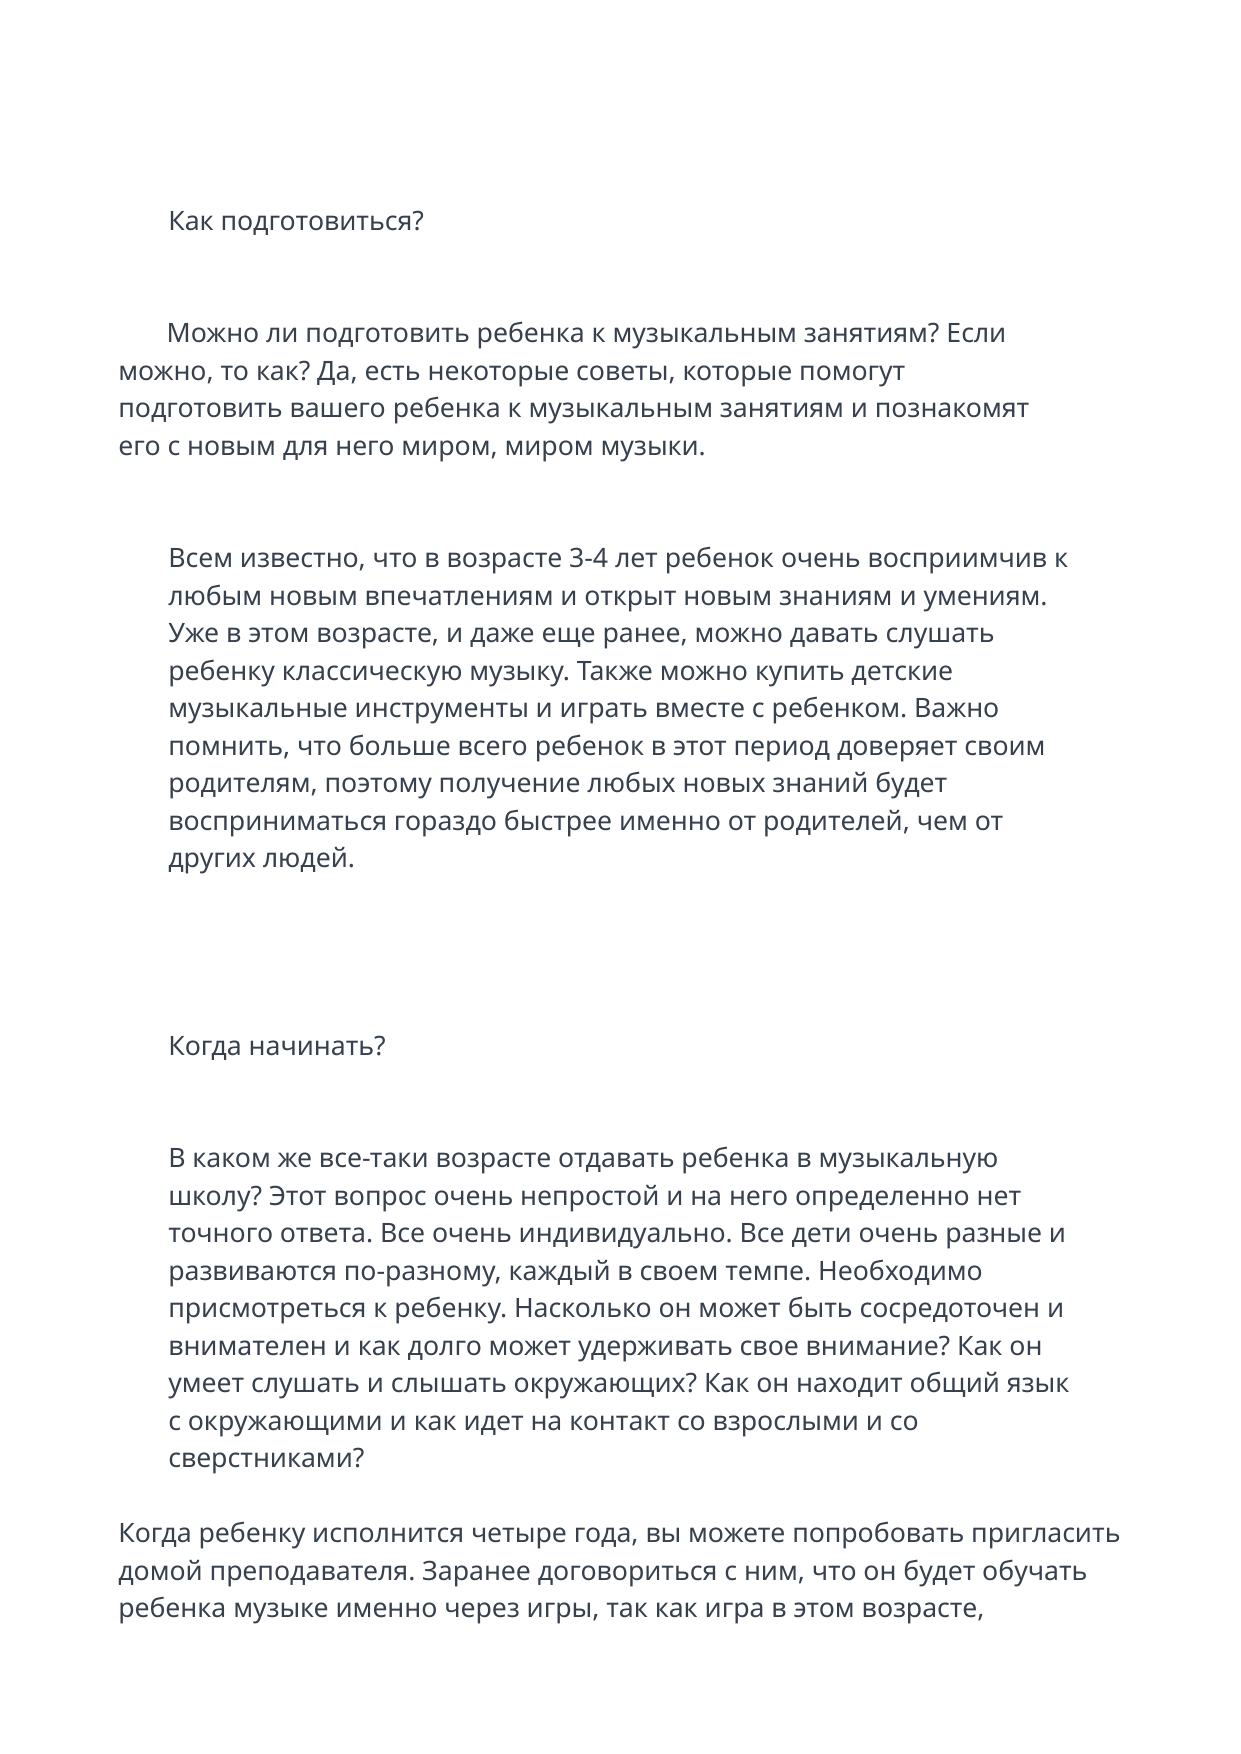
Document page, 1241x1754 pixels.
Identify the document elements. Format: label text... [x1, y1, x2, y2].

text Когда ребенку исполнится четыре года, вы можете попробовать пригласить домой преподавателя. Заранее договориться с ним, что он будет обучать ребенка музыке именно через игры, так как игра в этом возрасте, [118, 1513, 1122, 1625]
text Когда начинать? [168, 1025, 1072, 1063]
text Как подготовиться? [168, 200, 1072, 238]
text В каком же все-таки возрасте отдавать ребенка в музыкальную школу? Этот вопрос очень непростой и на него определенно нет точного ответа. Все очень индивидуально. Все дети очень разные и развиваются по-разному, каждый в своем темпе. Необходимо присмотреться к ребенку. Насколько он может быть сосредоточен и внимателен и как долго может удерживать свое внимание? Как он умеет слушать и слышать окружающих? Как он находит общий язык с окружающими и как идет на контакт со взрослыми и со сверстниками? [168, 1138, 1072, 1475]
text Можно ли подготовить ребенка к музыкальным занятиям? Если можно, то как? Да, есть некоторые советы, которые помогут подготовить вашего ребенка к музыкальным занятиям и познакомят его с новым для него миром, миром музыки. [118, 313, 1072, 463]
text Всем известно, что в возрасте 3-4 лет ребенок очень восприимчив к любым новым впечатлениям и открыт новым знаниям и умениям. Уже в этом возрасте, и даже еще ранее, можно давать слушать ребенку классическую музыку. Также можно купить детские музыкальные инструменты и играть вместе с ребенком. Важно помнить, что больше всего ребенок в этот период доверяет своим родителям, поэтому получение любых новых знаний будет восприниматься гораздо быстрее именно от родителей, чем от других людей. [168, 538, 1072, 875]
